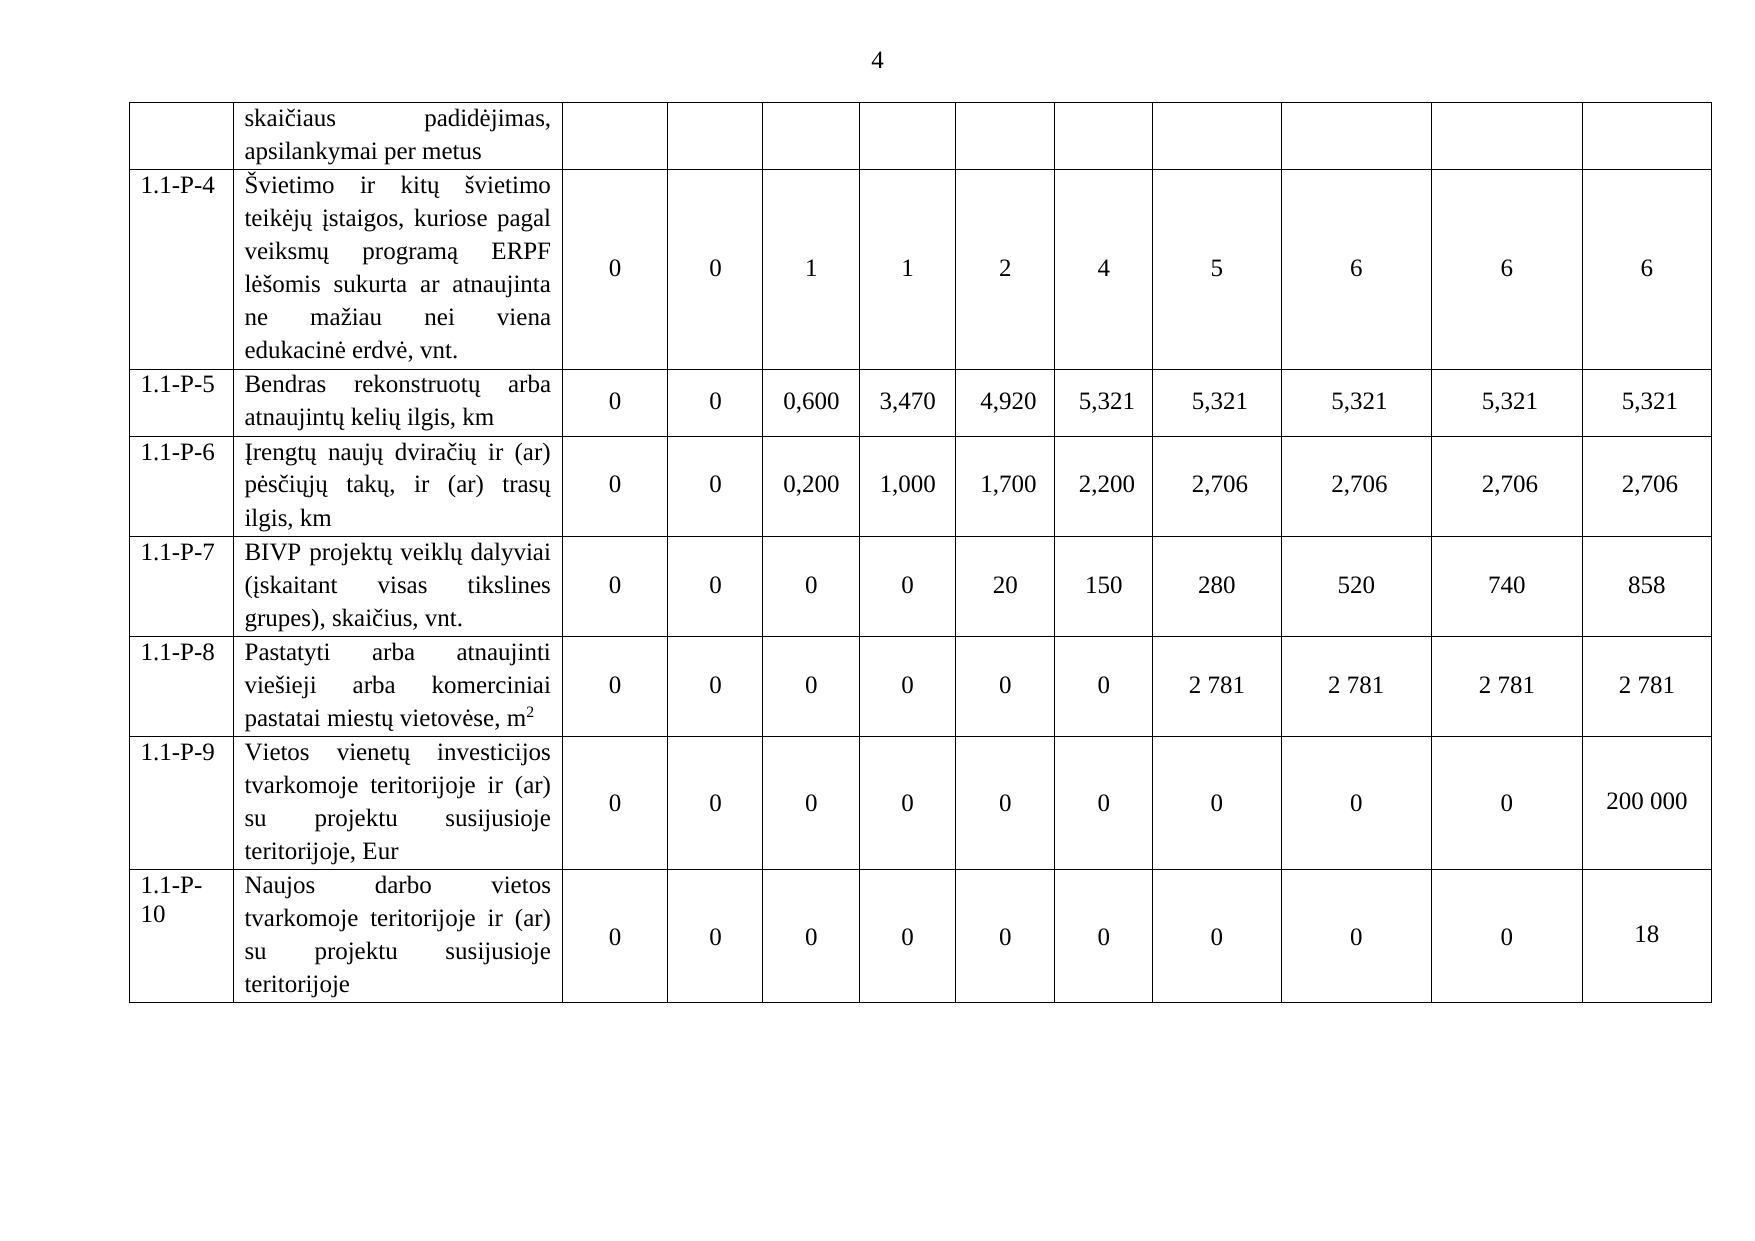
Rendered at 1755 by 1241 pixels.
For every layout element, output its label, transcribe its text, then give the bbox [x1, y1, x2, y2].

table_cell Švietimo ir kitų švietimo teikėjų įstaigos, kuriose pagal veiksmų programą ERPF lėšomis sukurta ar atnaujinta ne mažiau nei viena edukacinė erdvė, vnt. [234, 170, 562, 368]
table_cell 1.1-P-6 [130, 437, 233, 536]
table_cell 4 [1055, 170, 1152, 368]
table_cell 0 [563, 870, 667, 1002]
table_cell 1 [860, 170, 955, 368]
table_cell 0 [860, 537, 955, 636]
table_cell 0 [668, 637, 762, 736]
table_cell 280 [1153, 537, 1281, 636]
table_cell 0 [668, 370, 762, 436]
table_cell 1.1-P-5 [130, 370, 233, 436]
table_cell 5,321 [1282, 370, 1431, 436]
table_cell 18 [1583, 870, 1711, 1002]
table_cell 3,470 [860, 370, 955, 436]
table_cell 0 [563, 370, 667, 436]
table_cell 0,600 [763, 370, 859, 436]
table_cell [1153, 103, 1281, 169]
table_cell 0 [1153, 737, 1281, 869]
table_cell 6 [1583, 170, 1711, 368]
table_cell 1.1-P-9 [130, 737, 233, 869]
table_cell 740 [1432, 537, 1582, 636]
table_cell Vietos vienetų investicijos tvarkomoje teritorijoje ir (ar) su projektu susijusioje teritorijoje, Eur [234, 737, 562, 869]
table_cell 0 [860, 870, 955, 1002]
table_cell Naujos darbo vietos tvarkomoje teritorijoje ir (ar) su projektu susijusioje teritorijoje [234, 870, 562, 1002]
table_cell 0 [668, 737, 762, 869]
table_cell [956, 103, 1054, 169]
table_cell [668, 103, 762, 169]
table_cell [1583, 103, 1711, 169]
table_cell 0 [763, 737, 859, 869]
table_cell 0 [668, 537, 762, 636]
table_cell 6 [1432, 170, 1582, 368]
table_cell [130, 103, 233, 169]
table_cell 1 [763, 170, 859, 368]
table_cell 20 [956, 537, 1054, 636]
table_cell 520 [1282, 537, 1431, 636]
table_cell 2 781 [1282, 637, 1431, 736]
table_cell 0 [668, 437, 762, 536]
table_cell 1.1-P-7 [130, 537, 233, 636]
table_cell 5,321 [1055, 370, 1152, 436]
table_cell 2 781 [1583, 637, 1711, 736]
table_cell BIVP projektų veiklų dalyviai (įskaitant visas tikslines grupes), skaičius, vnt. [234, 537, 562, 636]
table_cell 2 781 [1432, 637, 1582, 736]
table_cell [1055, 103, 1152, 169]
table_cell [860, 103, 955, 169]
table_cell 1,000 [860, 437, 955, 536]
table_cell 0 [1432, 870, 1582, 1002]
table_cell 0 [956, 870, 1054, 1002]
table_cell Pastatyti arba atnaujinti viešieji arba komerciniai pastatai miestų vietovėse, m2 [234, 637, 562, 736]
table_cell skaičiaus padidėjimas, apsilankymai per metus [234, 103, 562, 169]
table_cell 2,200 [1055, 437, 1152, 536]
table_cell 0 [763, 637, 859, 736]
table_cell 1.1-P-4 [130, 170, 233, 368]
table_cell 0 [860, 637, 955, 736]
table_cell 0 [1055, 637, 1152, 736]
table_cell 0 [668, 870, 762, 1002]
table_cell 200 000 [1583, 737, 1711, 869]
table_cell 150 [1055, 537, 1152, 636]
table_cell 4,920 [956, 370, 1054, 436]
table_cell 0,200 [763, 437, 859, 536]
table_cell 2,706 [1282, 437, 1431, 536]
table_cell Įrengtų naujų dviračių ir (ar) pėsčiųjų takų, ir (ar) trasų ilgis, km [234, 437, 562, 536]
table_cell 0 [563, 170, 667, 368]
table_cell 0 [1055, 737, 1152, 869]
table_cell 1.1-P-8 [130, 637, 233, 736]
table_cell 5 [1153, 170, 1281, 368]
table_cell 0 [1153, 870, 1281, 1002]
table_cell [763, 103, 859, 169]
table_cell 0 [956, 737, 1054, 869]
table_cell 0 [763, 537, 859, 636]
table_cell 0 [1055, 870, 1152, 1002]
table_cell 0 [763, 870, 859, 1002]
table_cell 5,321 [1432, 370, 1582, 436]
table_cell 0 [668, 170, 762, 368]
table_cell 0 [956, 637, 1054, 736]
table_cell 0 [1282, 737, 1431, 869]
table_cell 0 [860, 737, 955, 869]
table_cell 2,706 [1583, 437, 1711, 536]
table_cell [1432, 103, 1582, 169]
table_cell [1282, 103, 1431, 169]
table_cell 1,700 [956, 437, 1054, 536]
table_cell 2 [956, 170, 1054, 368]
table_cell 0 [563, 537, 667, 636]
table_cell 0 [1282, 870, 1431, 1002]
table_cell 0 [563, 737, 667, 869]
table_cell Bendras rekonstruotų arba atnaujintų kelių ilgis, km [234, 370, 562, 436]
table_cell 1.1-P-10 [130, 870, 233, 1002]
table_cell 2,706 [1153, 437, 1281, 536]
table_cell 6 [1282, 170, 1431, 368]
table_cell 0 [563, 437, 667, 536]
table_cell [563, 103, 667, 169]
table_cell 0 [563, 637, 667, 736]
table_cell 2,706 [1432, 437, 1582, 536]
table_cell 5,321 [1583, 370, 1711, 436]
table_cell 2 781 [1153, 637, 1281, 736]
table_cell 5,321 [1153, 370, 1281, 436]
table_cell 858 [1583, 537, 1711, 636]
table_cell 0 [1432, 737, 1582, 869]
